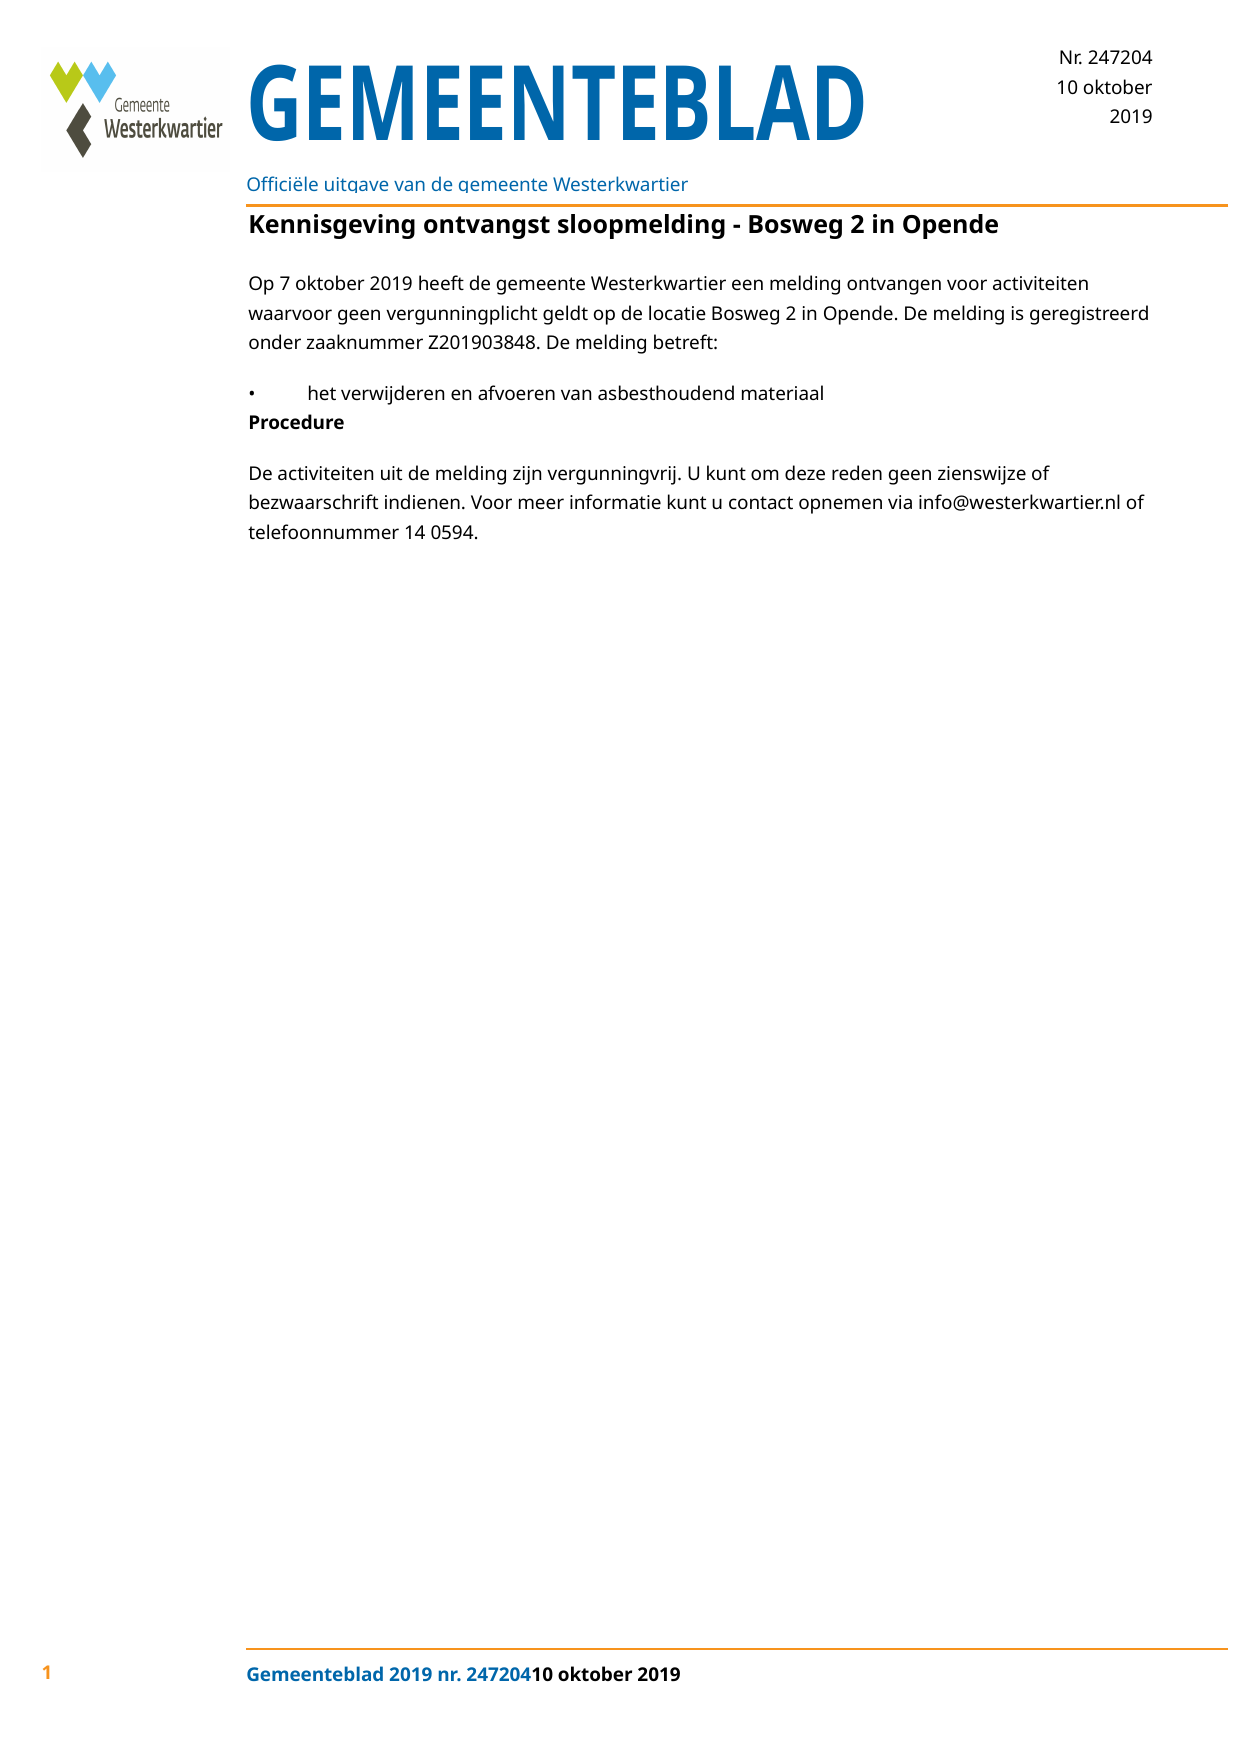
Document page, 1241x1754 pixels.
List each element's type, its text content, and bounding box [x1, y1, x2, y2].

text Op 7 oktober 2019 heeft de gemeente Westerkwartier een melding ontvangen voor activiteiten waarvoor geen vergunningplicht geldt op de locatie Bosweg 2 in Opende. De melding is geregistreerd onder zaaknummer Z201903848. De melding betreft: [248, 270, 1152, 355]
picture [41, 47, 231, 172]
list het verwijderen en afvoeren van asbesthoudend materiaal [248, 380, 1152, 406]
text De activiteiten uit de melding zijn vergunningvrij. U kunt om deze reden geen zienswijze of bezwaarschrift indienen. Voor meer informatie kunt u contact opnemen via info@westerkwartier.nl of telefoonnummer 14 0594. [248, 460, 1152, 545]
text Procedure [248, 409, 1152, 435]
text Kennisgeving ontvangst sloopmelding - Bosweg 2 in Opende [248, 207, 1152, 241]
